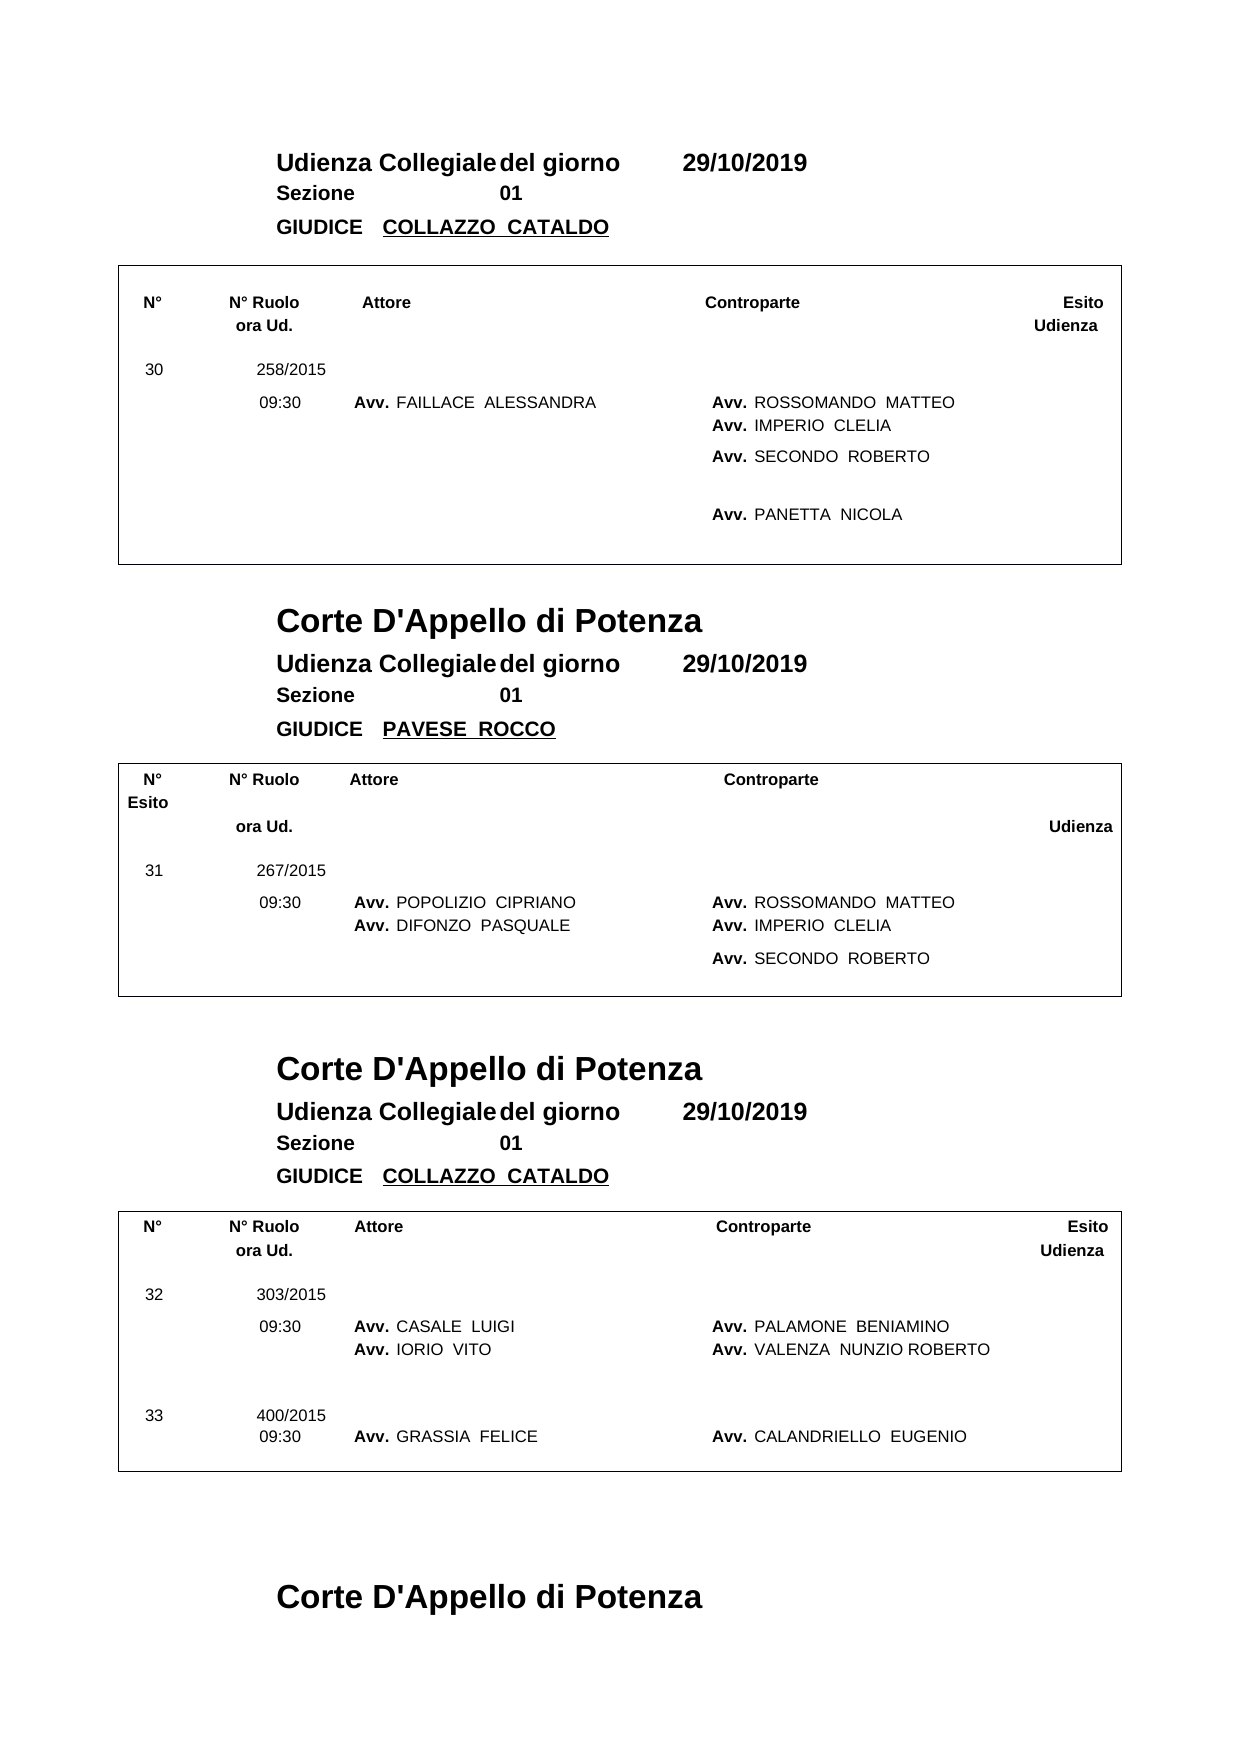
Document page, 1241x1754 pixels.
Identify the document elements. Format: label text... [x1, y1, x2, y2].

text 33 400/2015 [119, 1401, 1121, 1422]
text Avv. IMPERIO CLELIA [119, 411, 1121, 436]
text 09:30 Avv. CASALE LUIGI Avv. PALAMONE BENIAMINO [119, 1312, 1121, 1335]
text Avv. DIFONZO PASQUALE Avv. IMPERIO CLELIA [119, 911, 1121, 936]
text Corte D'Appello di Potenza [118, 1578, 1122, 1616]
text GIUDICE COLLAZZO CATALDO [118, 1164, 1122, 1189]
text 09:30 Avv. GRASSIA FELICE Avv. CALANDRIELLO EUGENIO [119, 1422, 1121, 1447]
text Udienza Collegiale del giorno 29/10/2019 Sezione 01 [118, 649, 1122, 708]
text 30 258/2015 [119, 355, 1121, 380]
text 32 303/2015 [119, 1279, 1121, 1304]
text Avv. SECONDO ROBERTO [119, 442, 1121, 467]
text 09:30 Avv. POPOLIZIO CIPRIANO Avv. ROSSOMANDO MATTEO [119, 888, 1121, 911]
text Corte D'Appello di Potenza [118, 602, 1122, 640]
text ora Ud. Udienza [119, 310, 1121, 337]
text ora Ud. Udienza [119, 1234, 1121, 1261]
text N° N° Ruolo Attore Controparte Esito [119, 287, 1121, 310]
text Avv. SECONDO ROBERTO [119, 944, 1121, 969]
text Avv. IORIO VITO Avv. VALENZA NUNZIO ROBERTO [119, 1335, 1121, 1360]
text N° N° Ruolo Attore Controparte Esito [119, 764, 1121, 810]
text GIUDICE COLLAZZO CATALDO [118, 215, 1122, 239]
text Udienza Collegiale del giorno 29/10/2019 Sezione 01 [118, 148, 1122, 207]
text N° N° Ruolo Attore Controparte Esito [119, 1212, 1121, 1234]
text 31 267/2015 [119, 855, 1121, 880]
text Corte D'Appello di Potenza [118, 1050, 1122, 1087]
text Avv. PANETTA NICOLA [119, 499, 1121, 524]
text GIUDICE PAVESE ROCCO [118, 716, 1122, 741]
text Udienza Collegiale del giorno 29/10/2019 Sezione 01 [118, 1097, 1122, 1156]
text ora Ud. Udienza [119, 810, 1121, 837]
text 09:30 Avv. FAILLACE ALESSANDRA Avv. ROSSOMANDO MATTEO [119, 388, 1121, 411]
